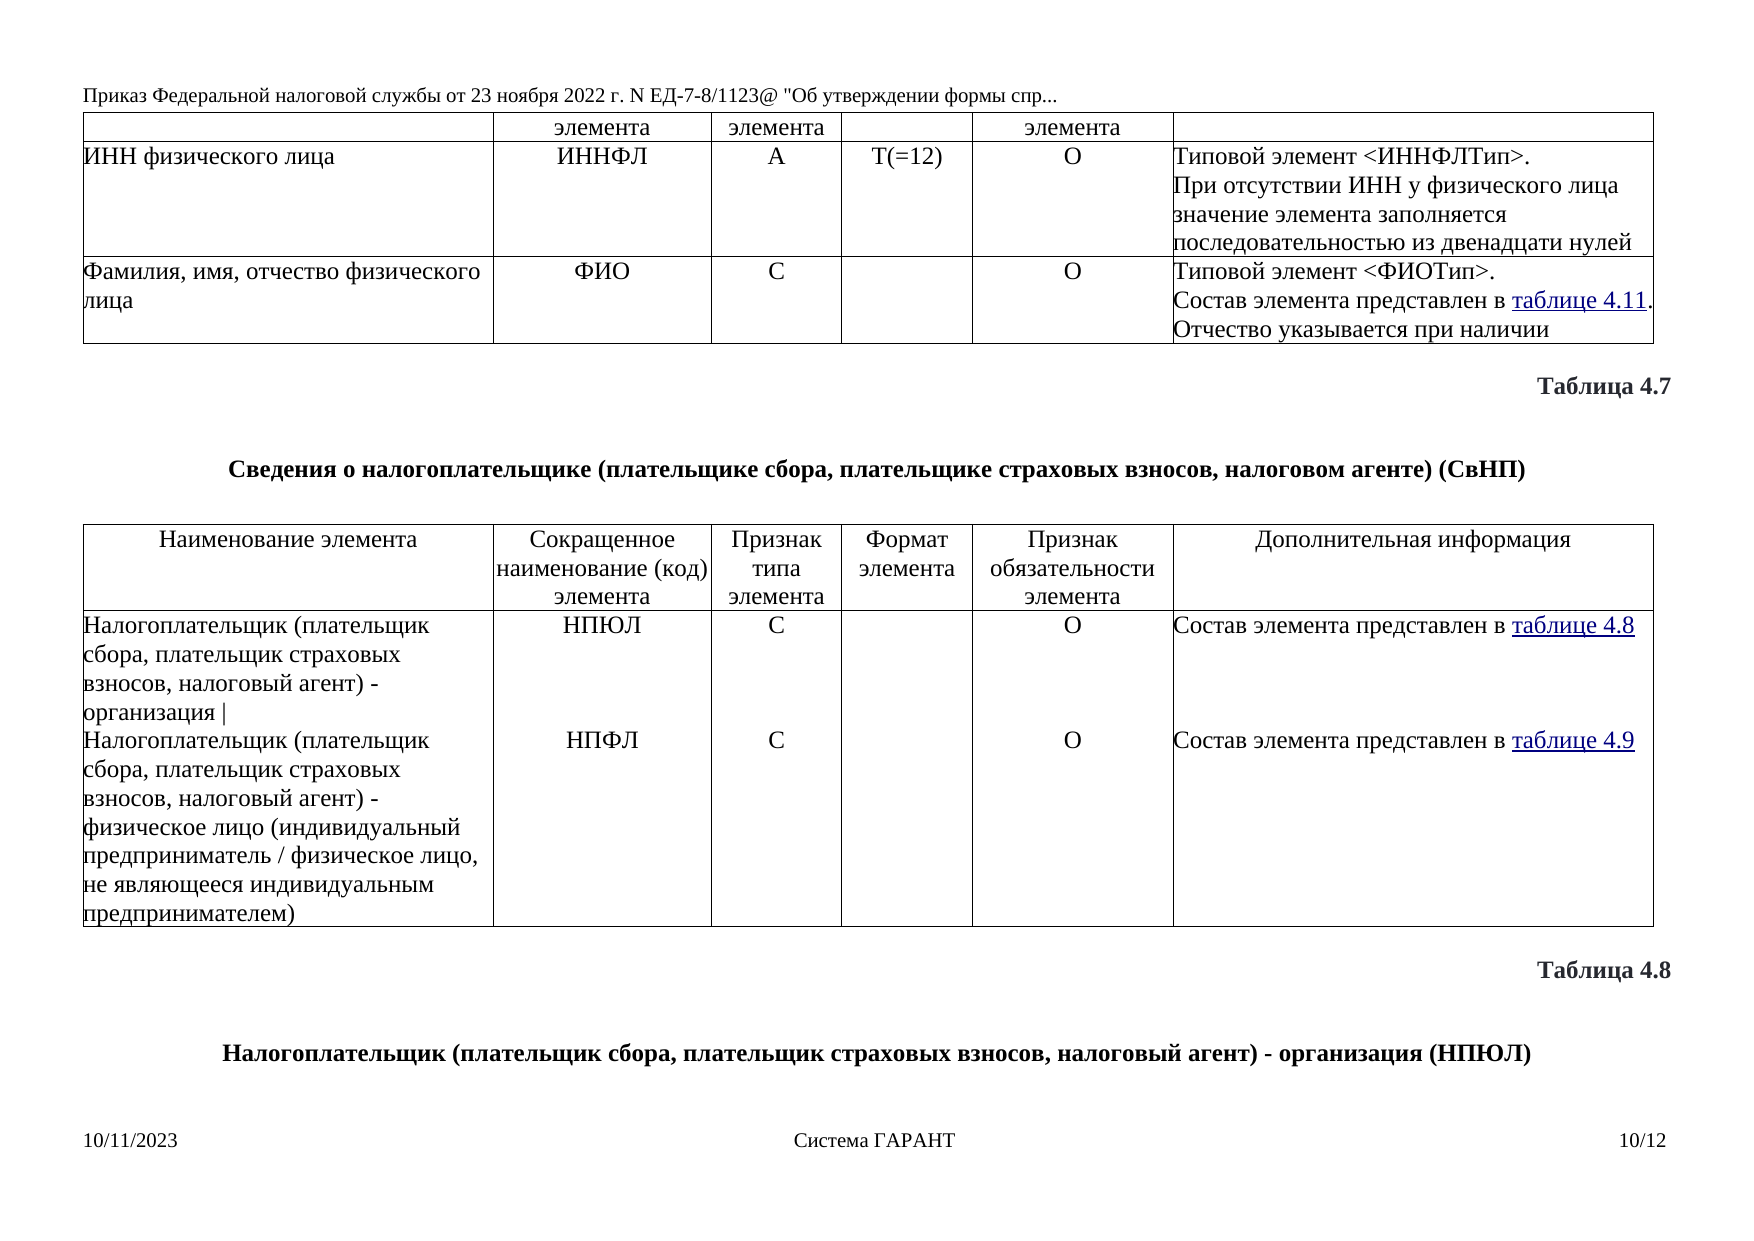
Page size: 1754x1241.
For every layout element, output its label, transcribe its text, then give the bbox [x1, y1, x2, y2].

table_header [84, 113, 493, 141]
table_cell [842, 725, 972, 926]
table_cell [842, 257, 972, 343]
table_cell О [973, 725, 1173, 926]
table_header элемента [712, 113, 841, 141]
table_cell О [973, 257, 1173, 343]
table_cell Налогоплательщик (плательщик сбора, плательщик страховых взносов, налоговый агент) - организация | [84, 611, 493, 725]
table_cell Состав элемента представлен в таблице 4.9 [1174, 725, 1653, 926]
table_cell Налогоплательщик (плательщик сбора, плательщик страховых взносов, налоговый агент) - физическое лицо (индивидуальный предприниматель / физическое лицо, не являющееся индивидуальным предпринимателем) [84, 725, 493, 926]
table_header элемента [973, 113, 1173, 141]
table_cell С [712, 725, 841, 926]
table_cell [842, 611, 972, 725]
table_header Сокращенное наименование (код) элемента [494, 525, 711, 610]
table_cell Т(=12) [842, 142, 972, 256]
table_cell С [712, 611, 841, 725]
text Таблица 4.7 [83, 371, 1671, 400]
table_cell ИННФЛ [494, 142, 711, 256]
table_header Признак обязательности элемента [973, 525, 1173, 610]
table_header Формат элемента [842, 525, 972, 610]
subtitle Налогоплательщик (плательщик сбора, плательщик страховых взносов, налоговый агент) - организация (НПЮЛ) [83, 1038, 1671, 1067]
table_cell О [973, 611, 1173, 725]
table_cell О [973, 142, 1173, 256]
table_header элемента [494, 113, 711, 141]
table_cell Фамилия, имя, отчество физического лица [84, 257, 493, 343]
table_cell НПФЛ [494, 725, 711, 926]
table_header [1174, 113, 1653, 141]
table_cell Типовой элемент <ИННФЛТип>. При отсутствии ИНН у физического лица значение элемента заполняется последовательностью из двенадцати нулей [1174, 142, 1653, 256]
table_cell ИНН физического лица [84, 142, 493, 256]
text Таблица 4.8 [83, 955, 1671, 984]
table_cell А [712, 142, 841, 256]
table_cell Типовой элемент <ФИОТип>. Состав элемента представлен в таблице 4.11. Отчество указывается при наличии [1174, 257, 1653, 343]
table_header Наименование элемента [84, 525, 493, 610]
table_header Признак типа элемента [712, 525, 841, 610]
table_header Дополнительная информация [1174, 525, 1653, 610]
table_cell Состав элемента представлен в таблице 4.8 [1174, 611, 1653, 725]
table_cell С [712, 257, 841, 343]
table_header [842, 113, 972, 141]
subtitle Сведения о налогоплательщике (плательщике сбора, плательщике страховых взносов, налоговом агенте) (СвНП) [83, 454, 1671, 483]
table_cell НПЮЛ [494, 611, 711, 725]
table_cell ФИО [494, 257, 711, 343]
